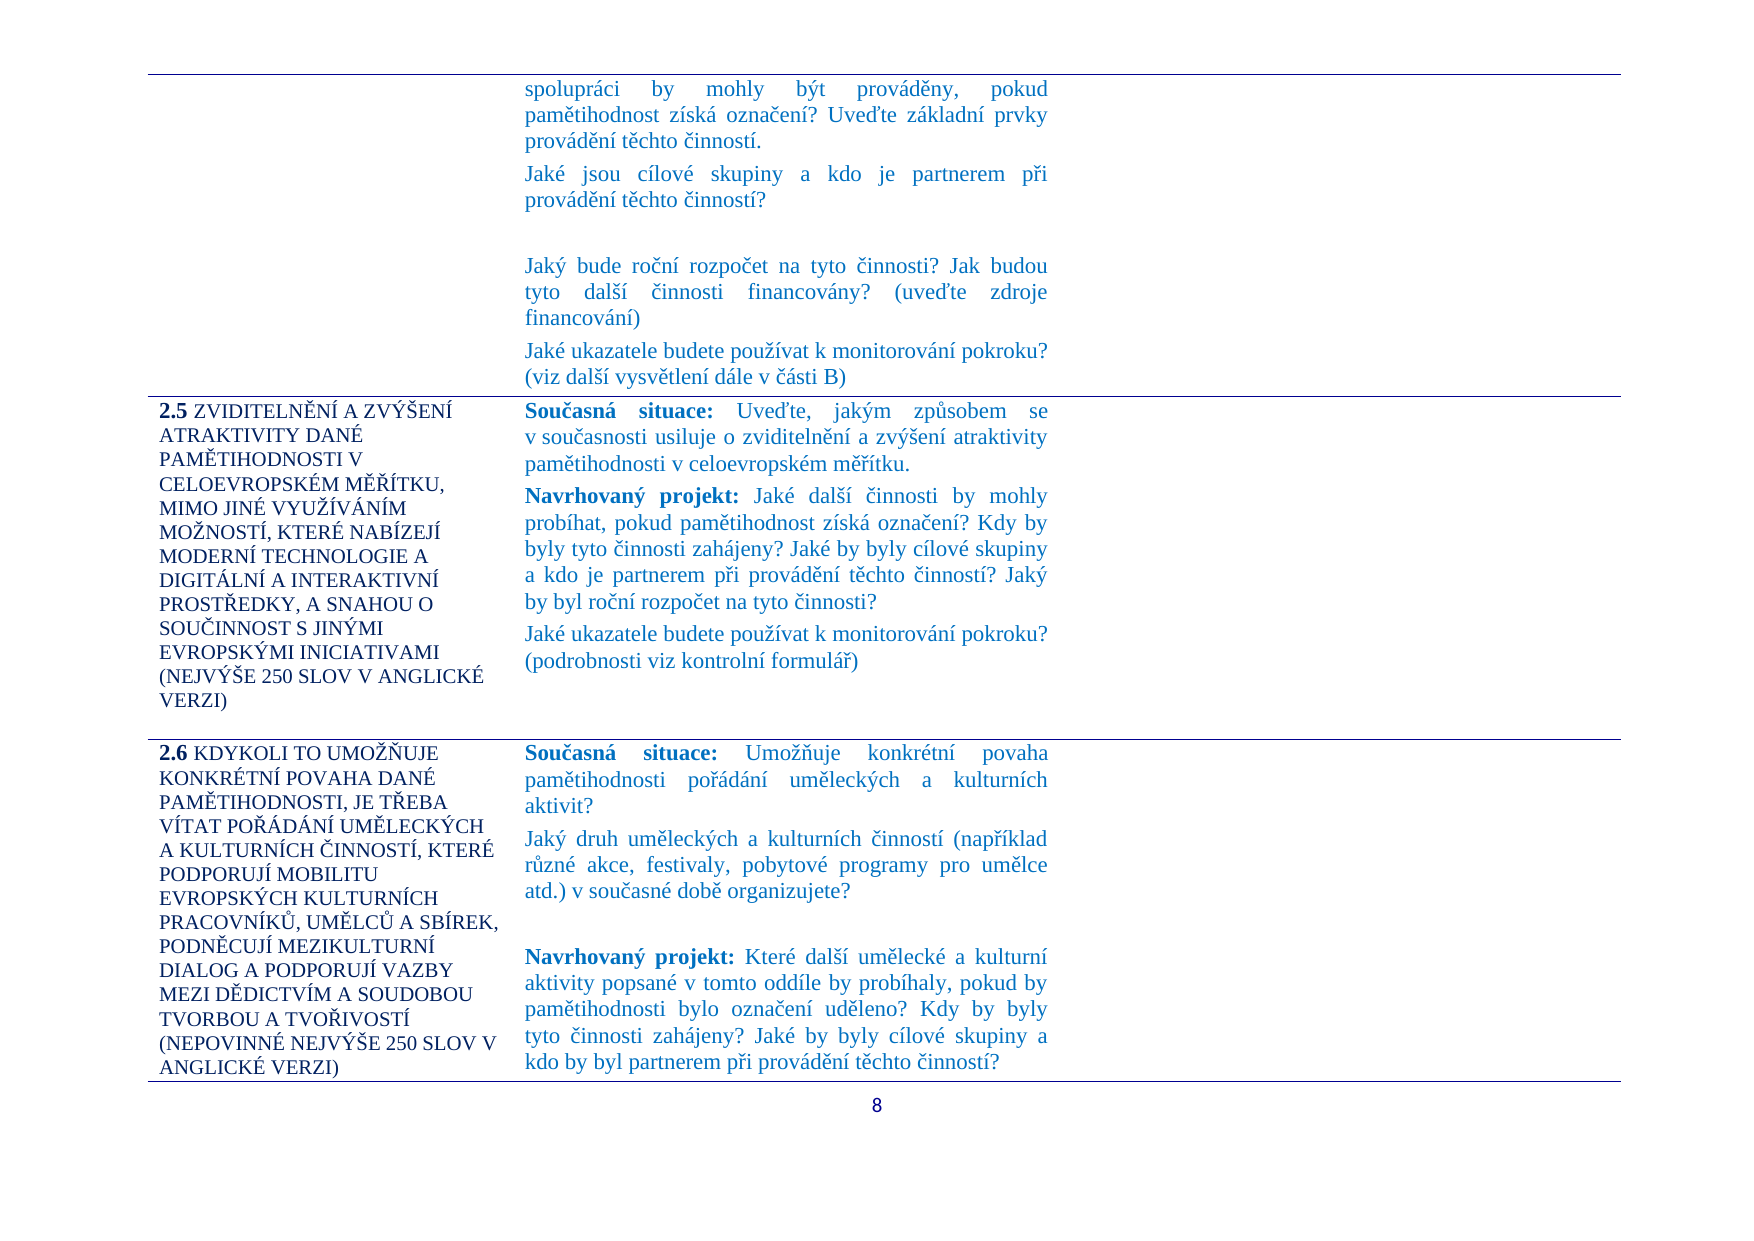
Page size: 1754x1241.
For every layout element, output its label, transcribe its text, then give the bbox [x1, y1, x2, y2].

table_cell 2.5 Zviditelnění a zvýšení atraktivity dané pamětihodnosti v celoevropském měřítku, mimo jiné využíváním možností, které nabízejí moderní technologie a digitální a interaktivní prostředky, a snahou o součinnost s jinými evropskými iniciativami (nejvýše 250 slov V ANGLICKÉ VERZI) [148, 397, 513, 738]
table_cell 2.6 Kdykoli to umožňuje konkrétní povaha dané pamětihodnosti, je třeba vítat pořádání uměleckých a kulturních činností, které podporují mobilitu evropských kulturních pracovníků, umělců a sbírek, podněcují mezikulturní dialog a podporují vazby mezi dědictvím a soudobou tvorbou a tvořivostí (NEPOVINNÉ NEjvýše 250 slov V ANGLICKÉ VERZI) [148, 740, 513, 1081]
table_cell [1060, 740, 1621, 1081]
table_cell [1060, 75, 1621, 396]
table_cell Současná situace: Umožňuje konkrétní povaha pamětihodnosti pořádání uměleckých a kulturních aktivit? Jaký druh uměleckých a kulturních činností (například různé akce, festivaly, pobytové programy pro umělce atd.) v současné době organizujete? Navrhovaný projekt: Které další umělecké a kulturní aktivity popsané v tomto oddíle by probíhaly, pokud by pamětihodnosti bylo označení uděleno? Kdy by byly tyto činnosti zahájeny? Jaké by byly cílové skupiny a kdo by byl partnerem při provádění těchto činností? [513, 740, 1059, 1081]
table_cell [148, 75, 513, 396]
table_cell Současná situace: Uveďte, jakým způsobem se v současnosti usiluje o zviditelnění a zvýšení atraktivity pamětihodnosti v celoevropském měřítku. Navrhovaný projekt: Jaké další činnosti by mohly probíhat, pokud pamětihodnost získá označení? Kdy by byly tyto činnosti zahájeny? Jaké by byly cílové skupiny a kdo je partnerem při provádění těchto činností? Jaký by byl roční rozpočet na tyto činnosti? Jaké ukazatele budete používat k monitorování pokroku? (podrobnosti viz kontrolní formulář) [513, 397, 1059, 738]
table_cell spolupráci by mohly být prováděny, pokud pamětihodnost získá označení? Uveďte základní prvky provádění těchto činností. Jaké jsou cílové skupiny a kdo je partnerem při provádění těchto činností? Jaký bude roční rozpočet na tyto činnosti? Jak budou tyto další činnosti financovány? (uveďte zdroje financování) Jaké ukazatele budete používat k monitorování pokroku? (viz další vysvětlení dále v části B) [513, 75, 1059, 396]
table_cell [1060, 397, 1621, 738]
